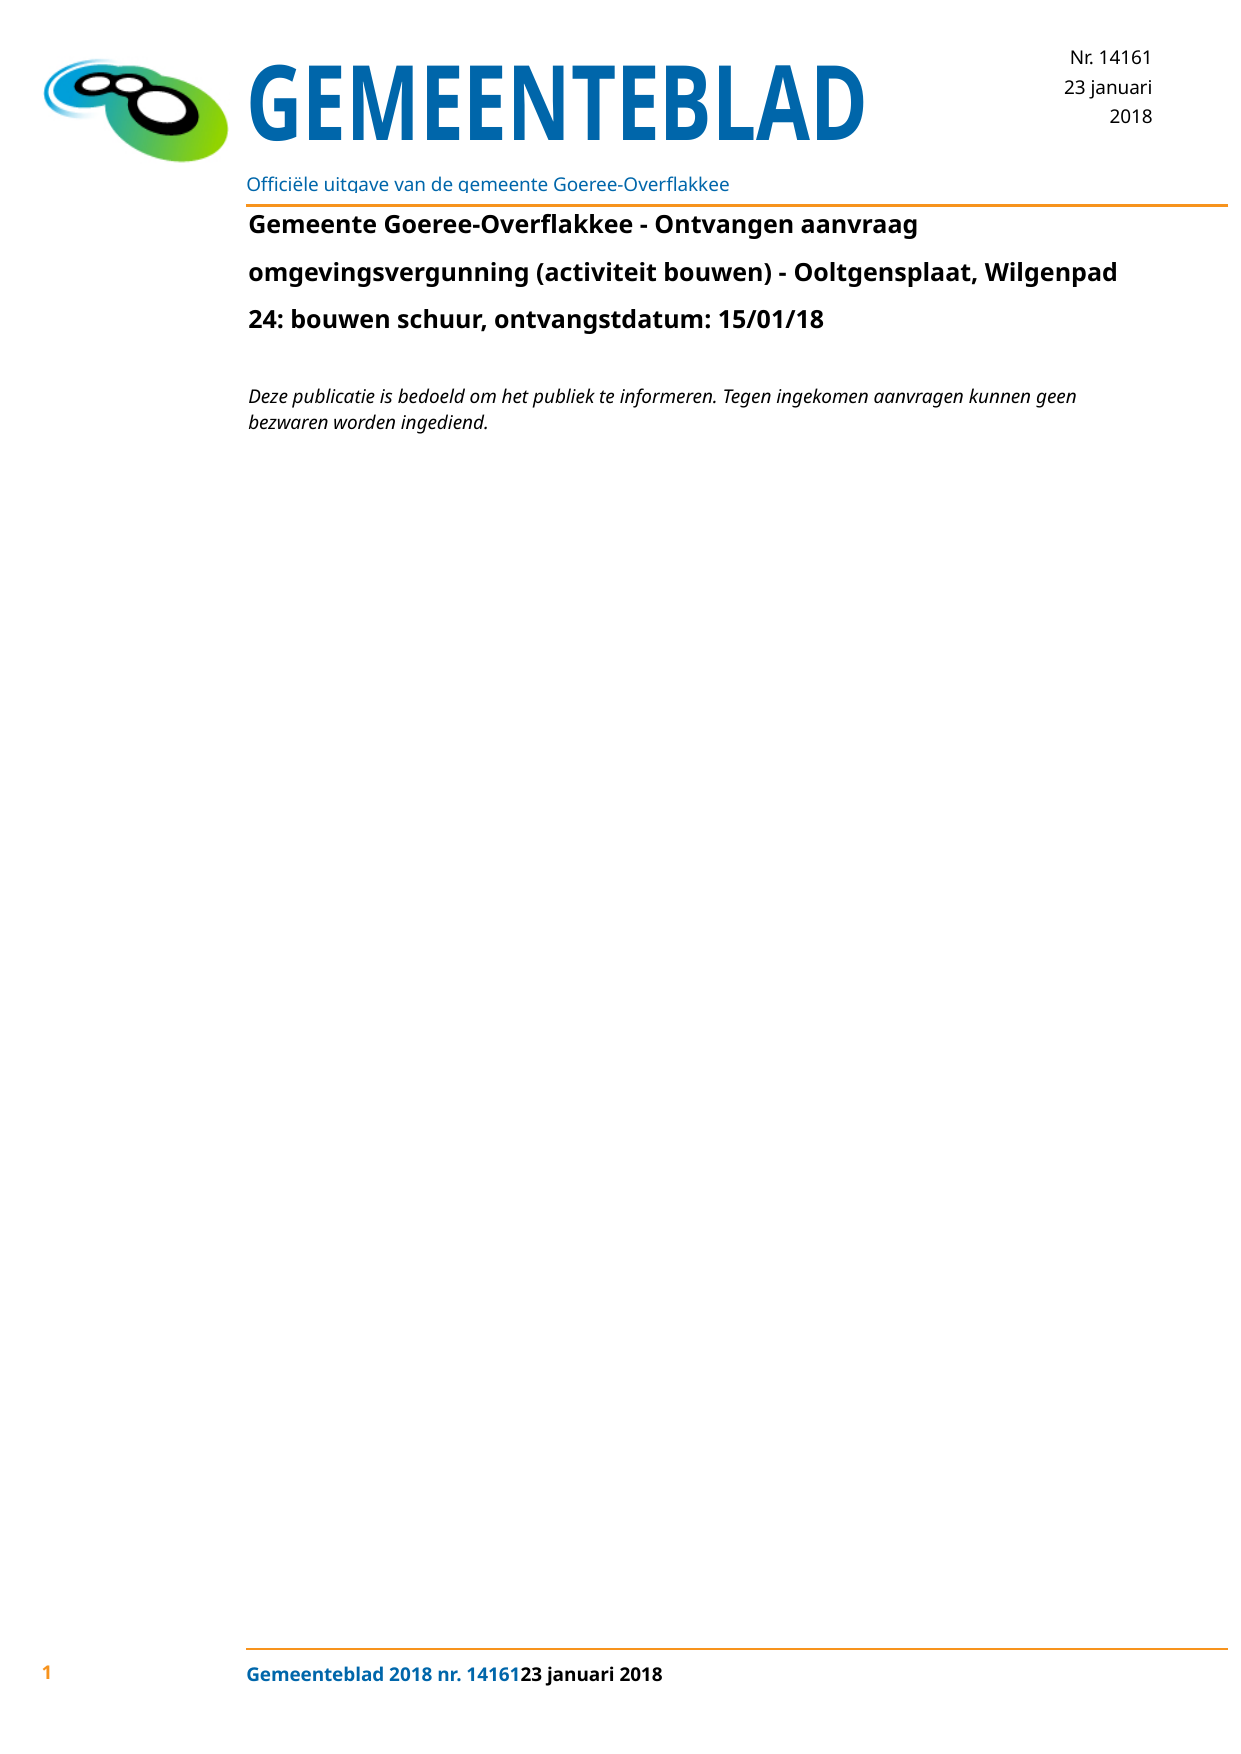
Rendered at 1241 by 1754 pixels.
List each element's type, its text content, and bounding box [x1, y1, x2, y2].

text Gemeente Goeree-Overflakkee - Ontvangen aanvraag omgevingsvergunning (activiteit bouwen) - Ooltgensplaat, Wilgenpad 24: bouwen schuur, ontvangstdatum: 15/01/18 [248, 207, 1152, 336]
text Deze publicatie is bedoeld om het publiek te informeren. Tegen ingekomen aanvragen kunnen geen bezwaren worden ingediend. [248, 384, 1152, 435]
picture [41, 47, 231, 172]
